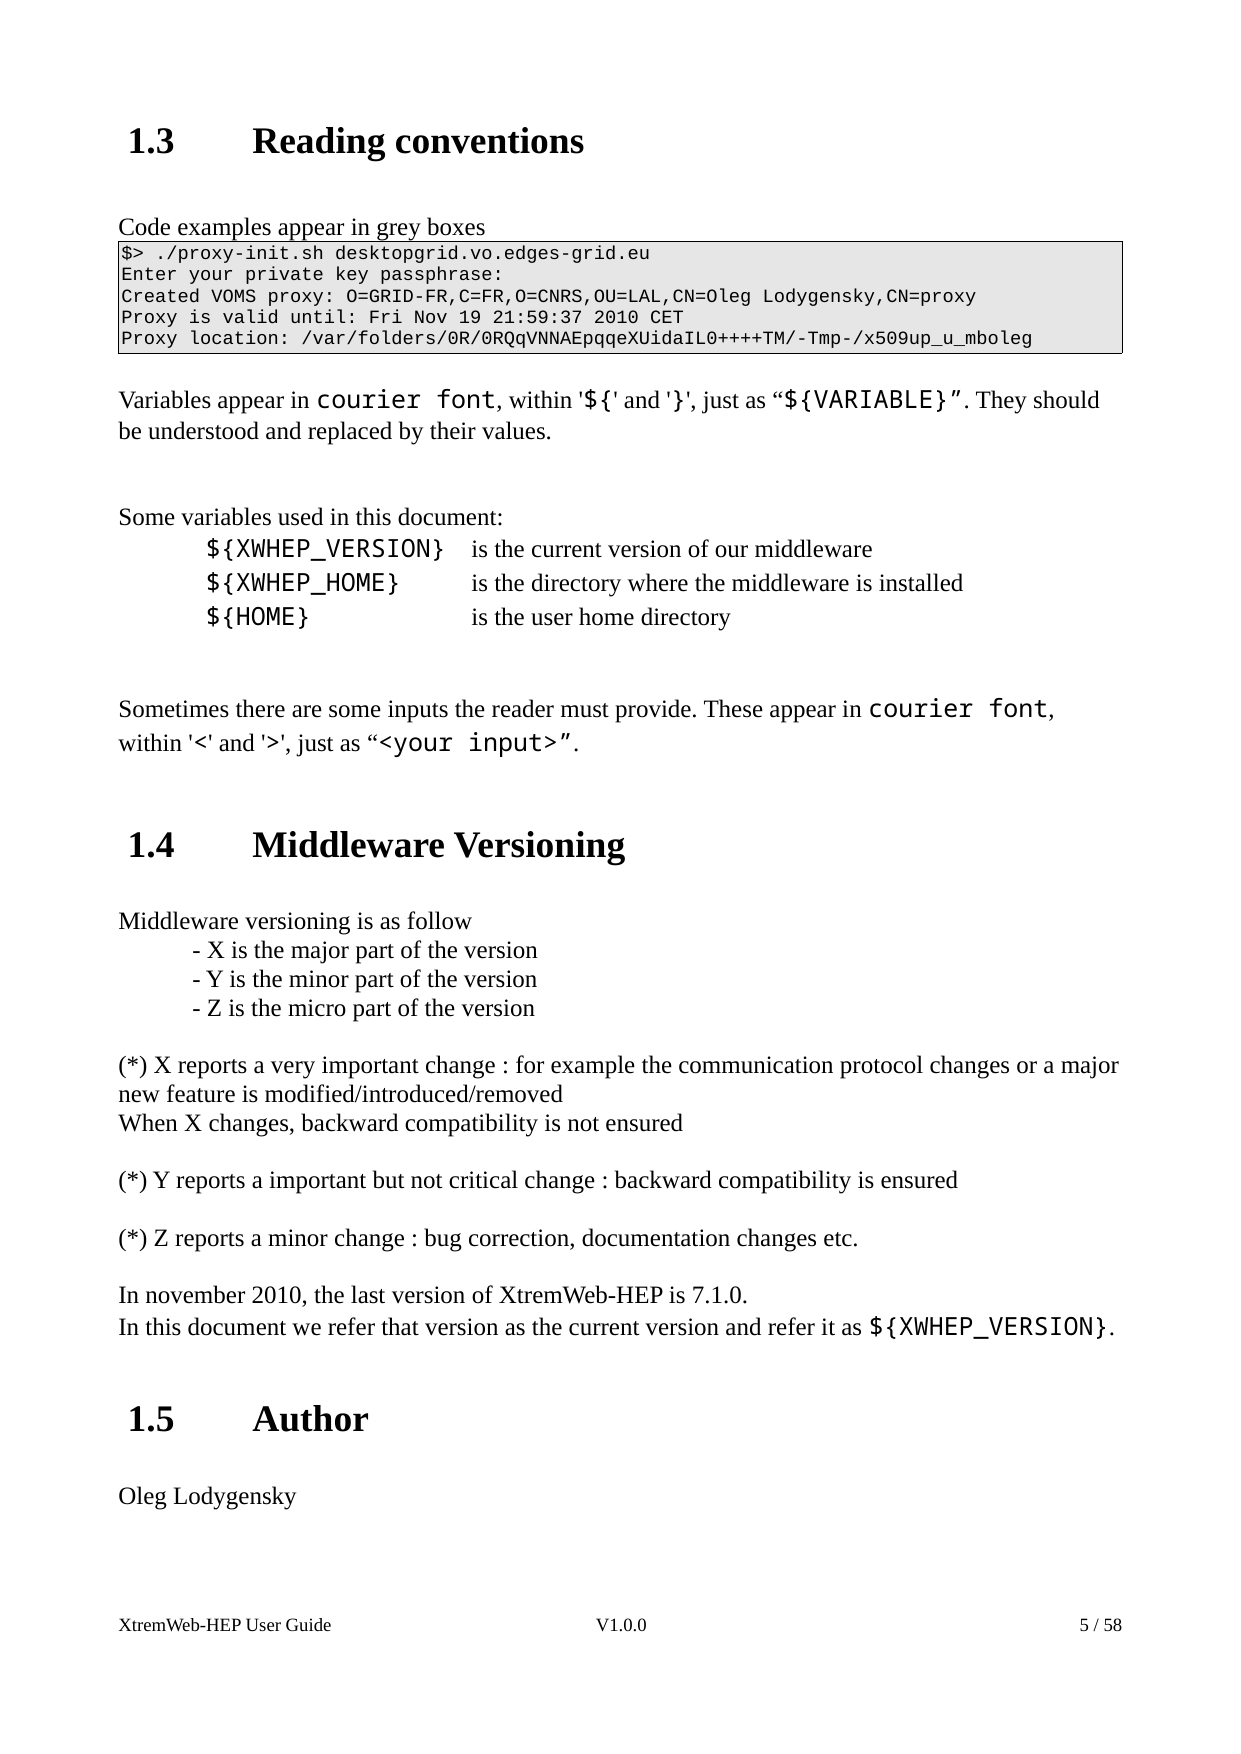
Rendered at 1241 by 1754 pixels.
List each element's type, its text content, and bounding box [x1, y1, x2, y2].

text $> ./proxy-init.sh desktopgrid.vo.edges-grid.eu [119, 242, 1122, 262]
text Created VOMS proxy: O=GRID-FR,C=FR,O=CNRS,OU=LAL,CN=Oleg Lodygensky,CN=proxy [119, 283, 1122, 304]
text Code examples appear in grey boxes [118, 212, 1122, 241]
subtitle Author [118, 1397, 1122, 1440]
text When X changes, backward compatibility is not ensured [118, 1108, 1122, 1136]
text Oleg Lodygensky [118, 1481, 1122, 1510]
text Proxy location: /var/folders/0R/0RQqVNNAEpqqeXUidaIL0++++TM/-Tmp-/x509up_u_mboleg [119, 326, 1122, 353]
text Some variables used in this document: [118, 502, 1122, 531]
text Enter your private key passphrase: [119, 262, 1122, 283]
text - X is the major part of the version [118, 935, 1122, 964]
text Proxy is valid until: Fri Nov 19 21:59:37 2010 CET [119, 304, 1122, 326]
text In november 2010, the last version of XtremWeb-HEP is 7.1.0. [118, 1280, 1122, 1309]
subtitle Middleware Versioning [118, 822, 1122, 865]
text Middleware versioning is as follow [118, 906, 1122, 935]
text (*) X reports a very important change : for example the communication protocol changes or a major new feature is modified/introduced/removed [118, 1050, 1122, 1108]
text ${XWHEP_VERSION} is the current version of our middleware [206, 531, 1122, 565]
text Sometimes there are some inputs the reader must provide. These appear in courier font, within '<' and '>', just as “<your input>”. [118, 691, 1122, 759]
text Variables appear in courier font, within '${' and '}', just as “${VARIABLE}”. They should be understood and replaced by their values. [118, 382, 1122, 445]
text - Y is the minor part of the version [118, 964, 1122, 993]
text ${HOME} is the user home directory [206, 599, 1122, 633]
subtitle Reading conventions [118, 118, 1122, 161]
text In this document we refer that version as the current version and refer it as ${XWHEP_VERSION}. [118, 1309, 1122, 1343]
text (*) Y reports a important but not critical change : backward compatibility is ensured [118, 1165, 1122, 1194]
text (*) Z reports a minor change : bug correction, documentation changes etc. [118, 1223, 1122, 1251]
text ${XWHEP_HOME} is the directory where the middleware is installed [206, 565, 1122, 599]
text - Z is the micro part of the version [118, 993, 1122, 1021]
